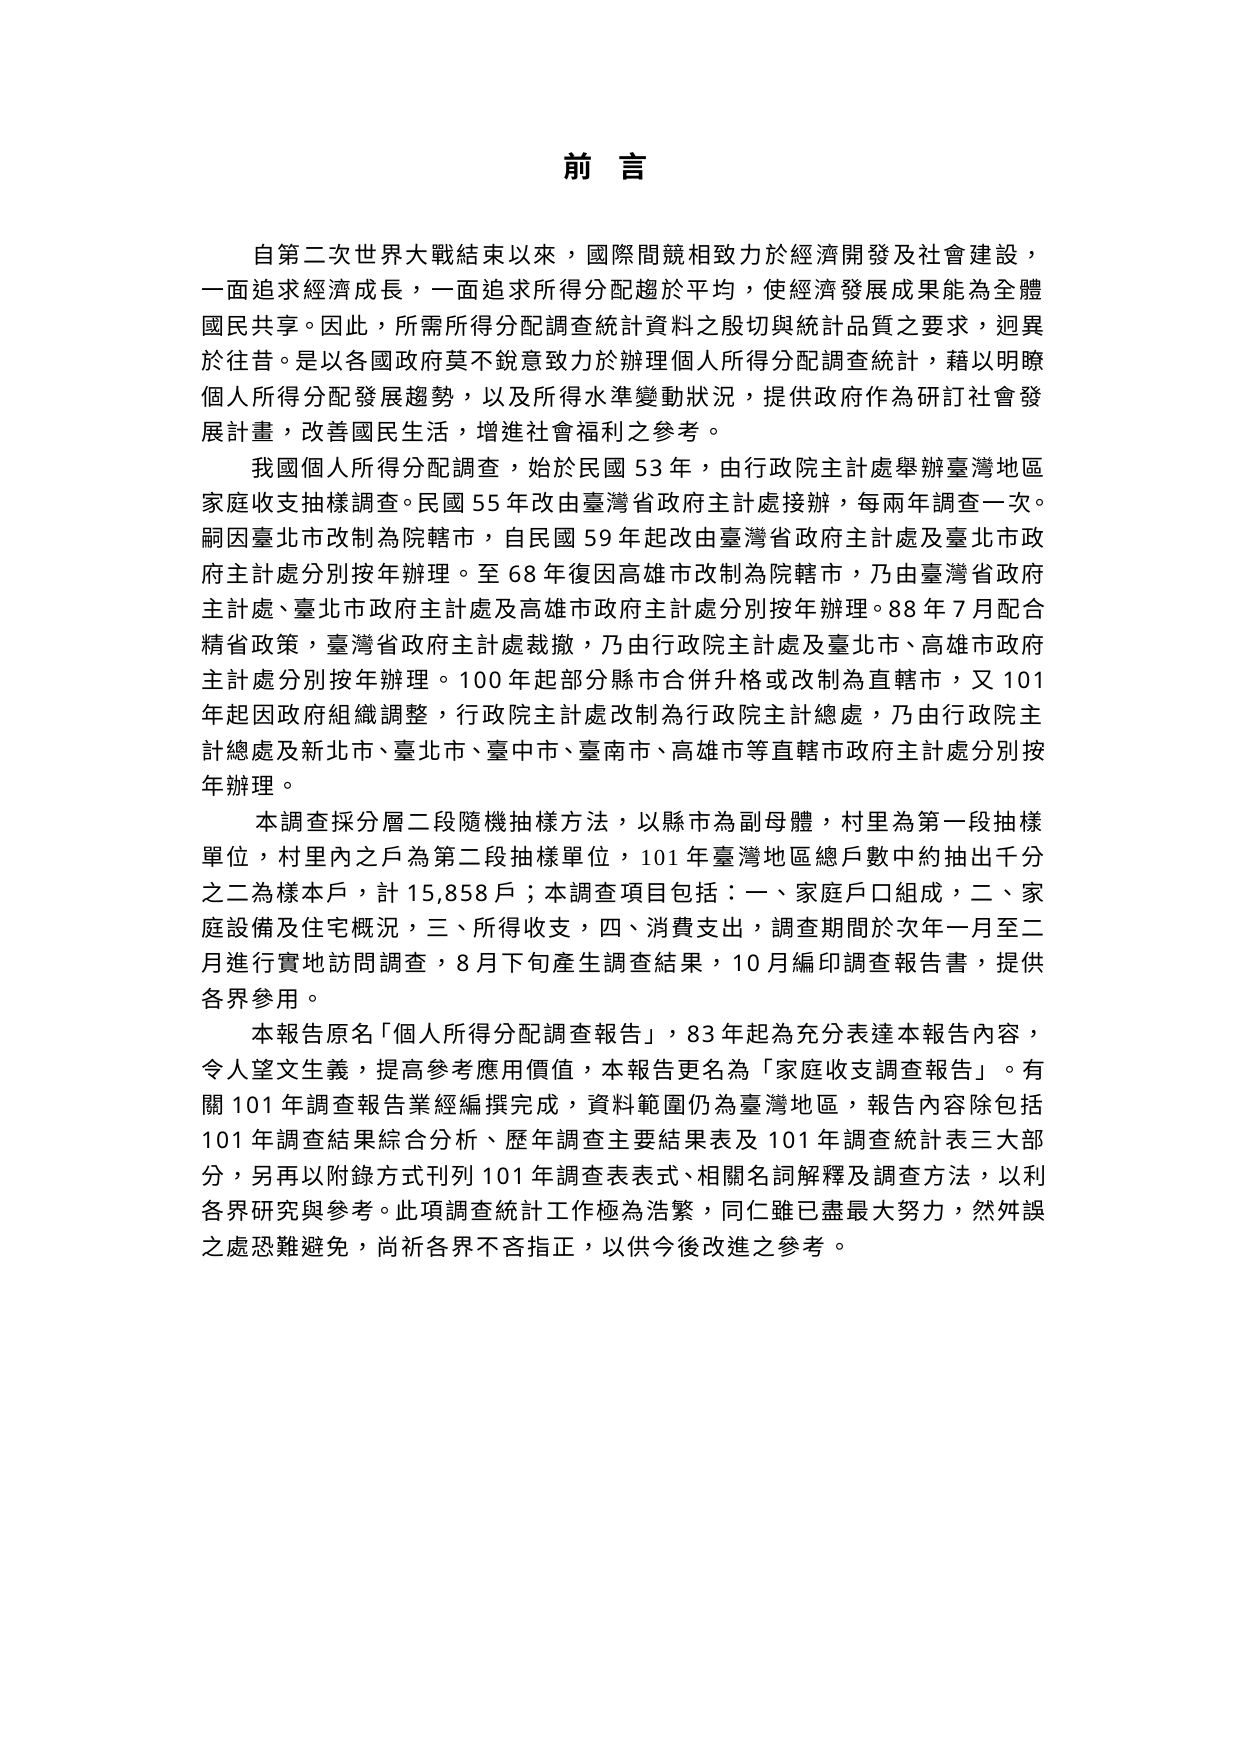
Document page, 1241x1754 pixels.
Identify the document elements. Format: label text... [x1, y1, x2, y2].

text 我國個人所得分配調查，始於民國53年，由行政院主計處舉辦臺灣地區家庭收支抽樣調查。民國55年改由臺灣省政府主計處接辦，每兩年調查一次。嗣因臺北市改制為院轄市，自民國59年起改由臺灣省政府主計處及臺北市政府主計處分別按年辦理。至68年復因高雄市改制為院轄市，乃由臺灣省政府主計處、臺北市政府主計處及高雄市政府主計處分別按年辦理。88年7月配合精省政策，臺灣省政府主計處裁撤，乃由行政院主計處及臺北市、高雄市政府主計處分別按年辦理。100年起部分縣市合併升格或改制為直轄市，又101年起因政府組織調整，行政院主計處改制為行政院主計總處，乃由行政院主計總處及新北市、臺北市、臺中市、臺南市、高雄市等直轄市政府主計處分別按年辦理。 [201, 448, 1045, 802]
title 本報告原名「個人所得分配調查報告」，83年起為充分表達本報告內容，令人望文生義，提高參考應用價值，本報告更名為「家庭收支調查報告」。有關101年調查報告業經編撰完成，資料範圍仍為臺灣地區，報告內容除包括101年調查結果綜合分析、歷年調查主要結果表及101年調查統計表三大部分，另再以附錄方式刊列101年調查表表式、相關名詞解釋及調查方法，以利各界研究與參考。此項調查統計工作極為浩繁，同仁雖已盡最大努力，然舛誤之處恐難避免，尚祈各界不吝指正，以供今後改進之參考。 [201, 1014, 1045, 1262]
text 自第二次世界大戰結束以來，國際間競相致力於經濟開發及社會建設，一面追求經濟成長，一面追求所得分配趨於平均，使經濟發展成果能為全體國民共享。因此，所需所得分配調查統計資料之殷切與統計品質之要求，迥異於往昔。是以各國政府莫不銳意致力於辦理個人所得分配調查統計，藉以明瞭個人所得分配發展趨勢，以及所得水準變動狀況，提供政府作為研訂社會發展計畫，改善國民生活，增進社會福利之參考。 [201, 235, 1045, 448]
text 前 言 [165, 148, 1045, 185]
text 本調查採分層二段隨機抽樣方法，以縣市為副母體，村里為第一段抽樣單位，村里內之戶為第二段抽樣單位，101年臺灣地區總戶數中約抽出千分之二為樣本戶，計15,858戶；本調查項目包括：一、家庭戶口組成，二、家庭設備及住宅概況，三、所得收支，四、消費支出，調查期間於次年一月至二月進行實地訪問調查，8月下旬產生調查結果，10月編印調查報告書，提供各界參用。 [201, 802, 1045, 1014]
